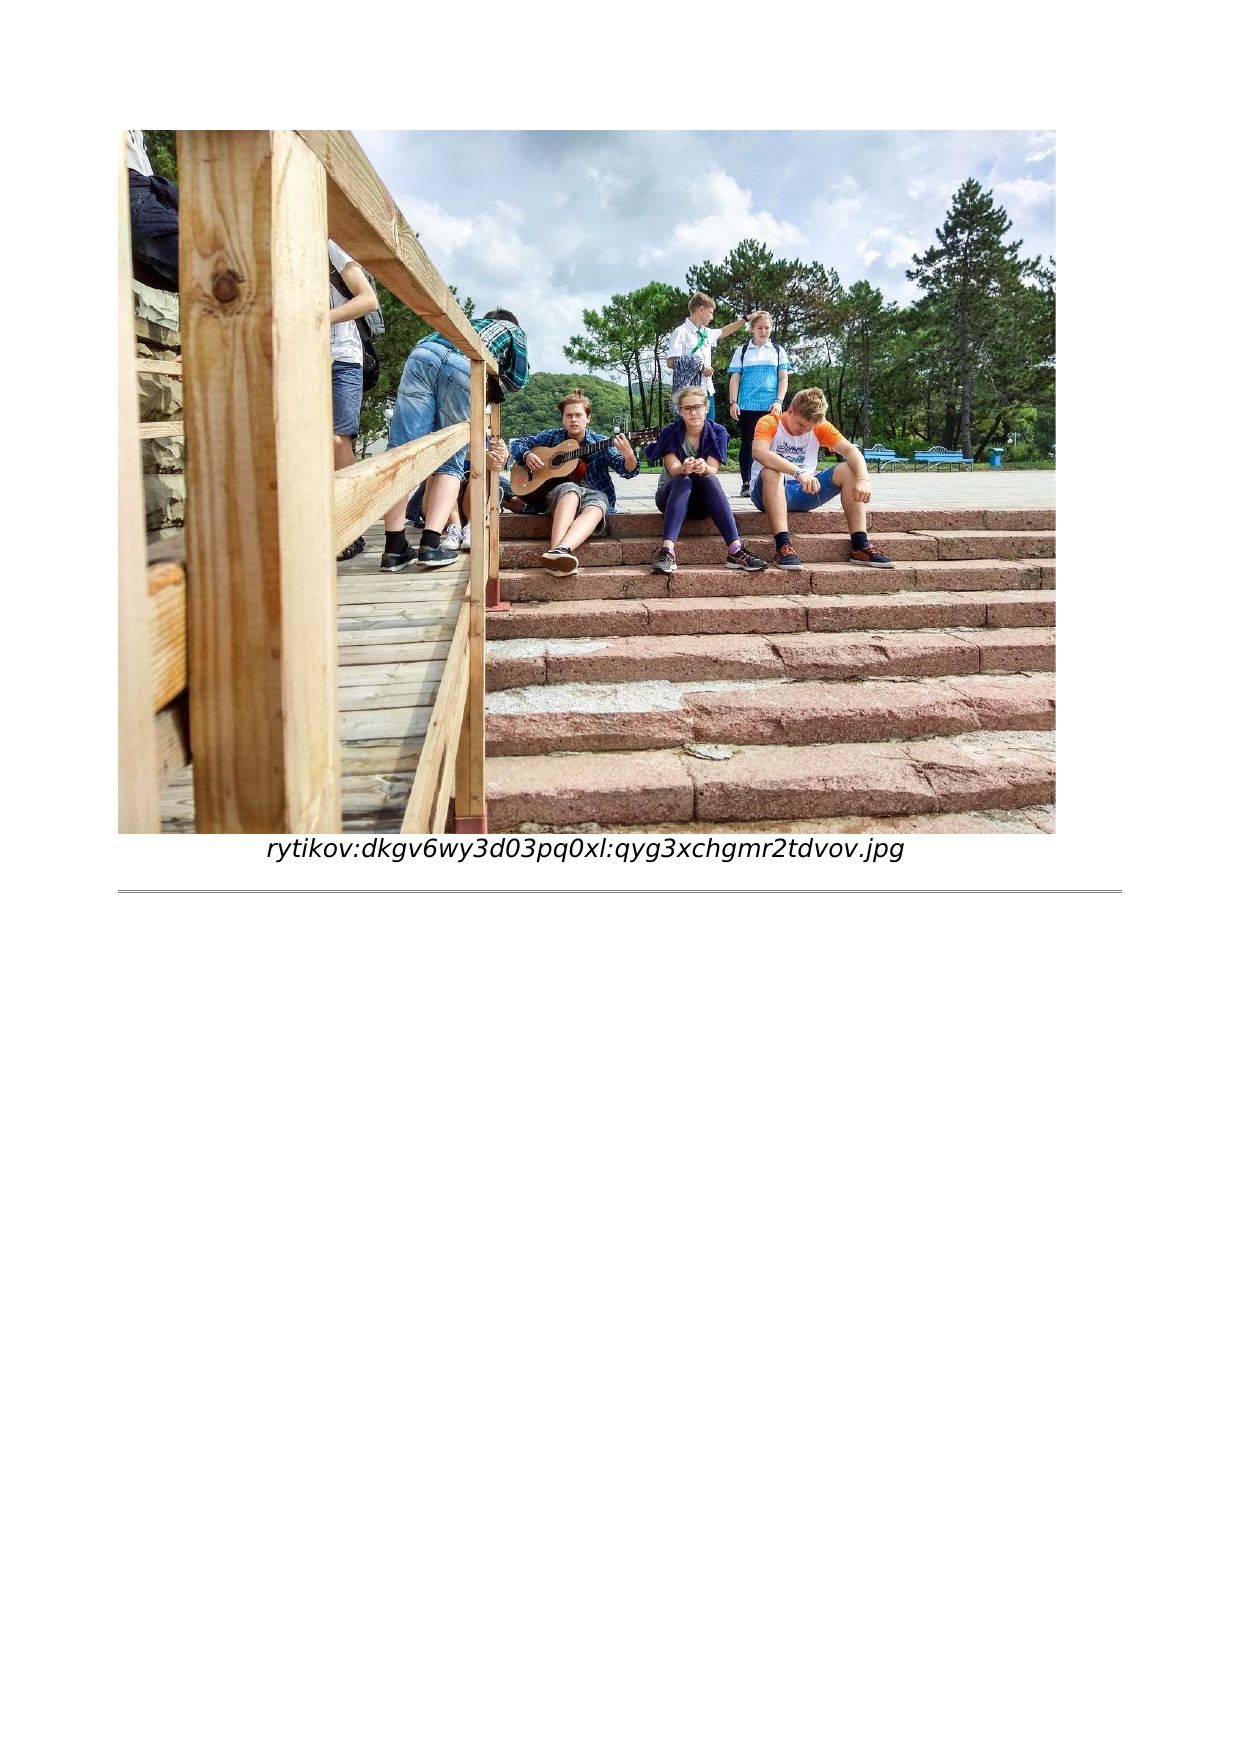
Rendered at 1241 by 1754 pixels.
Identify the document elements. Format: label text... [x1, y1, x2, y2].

text rytikov:dkgv6wy3d03pq0xl:qyg3xchgmr2tdvov.jpg [118, 834, 1056, 863]
picture [118, 130, 1056, 834]
